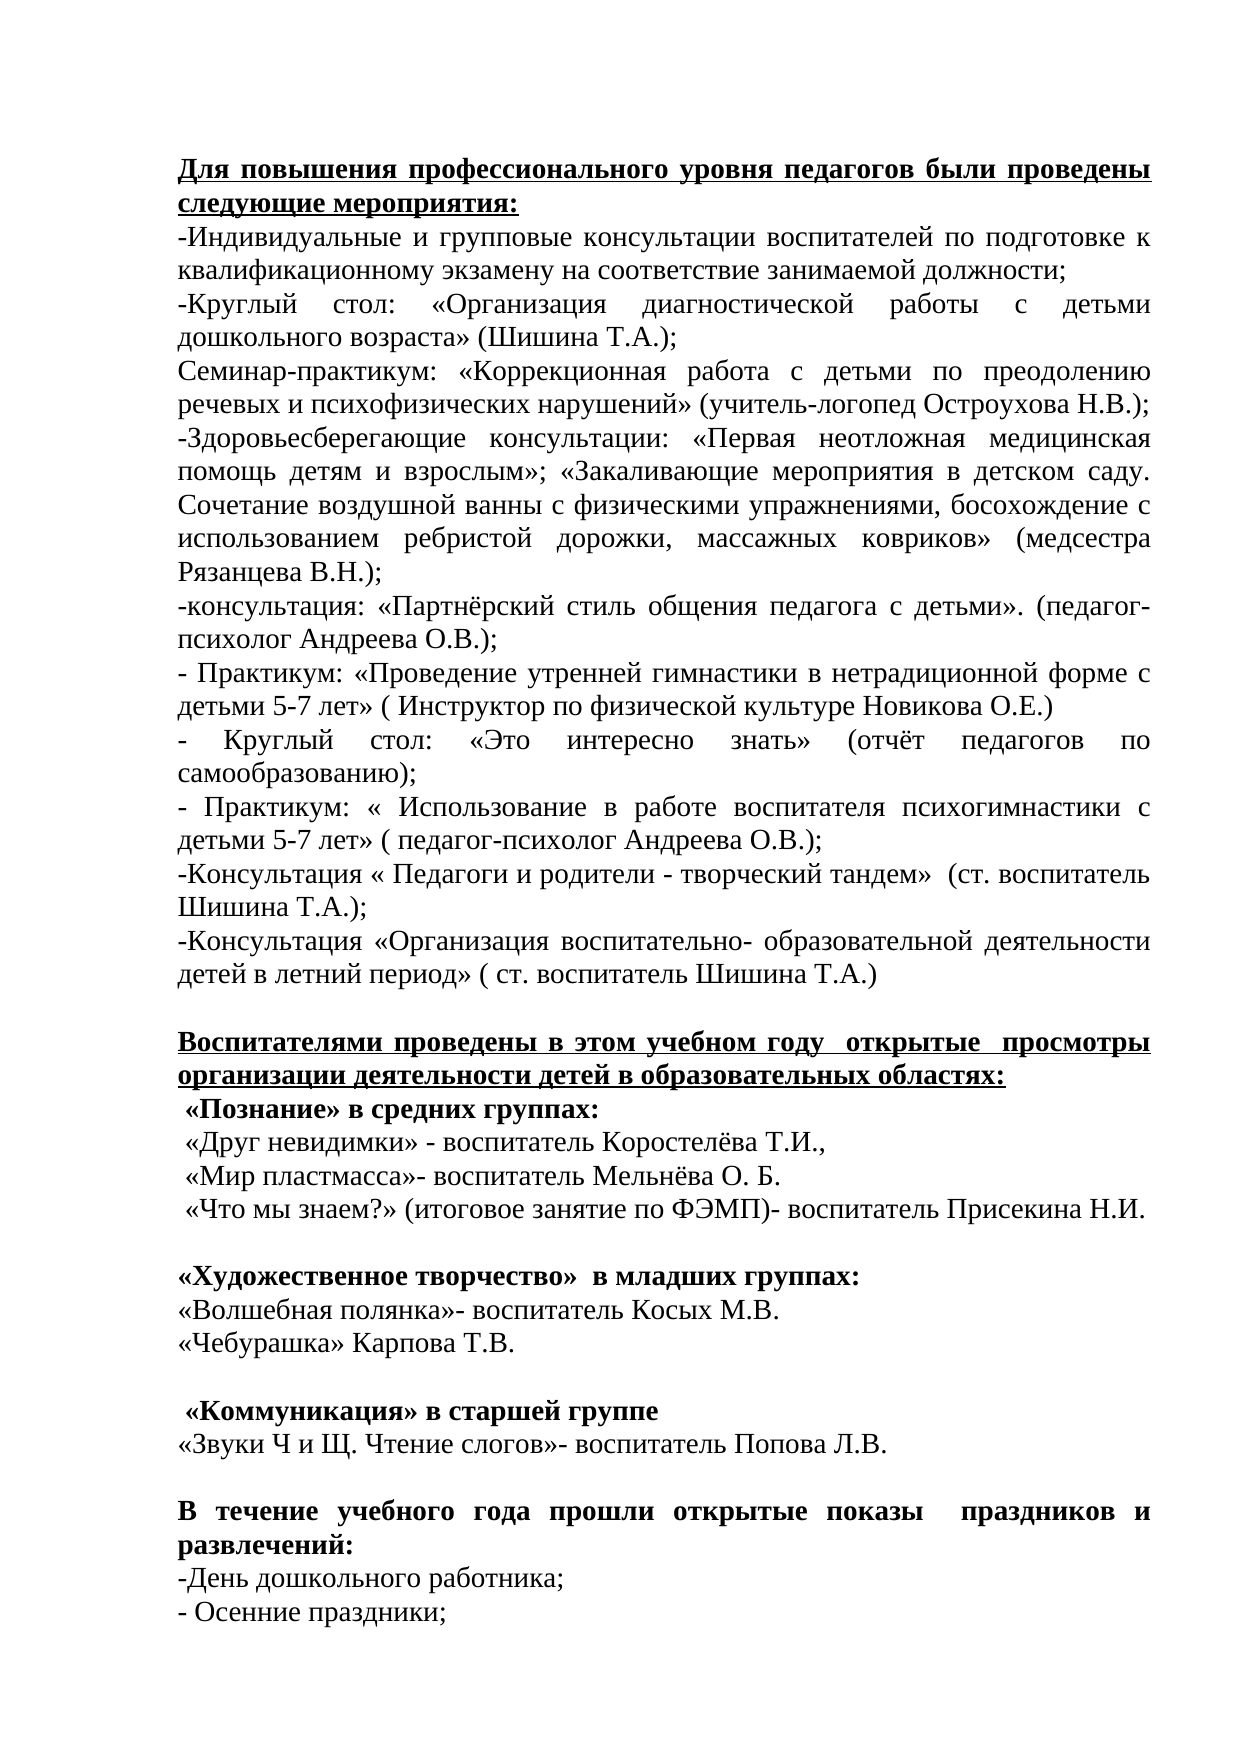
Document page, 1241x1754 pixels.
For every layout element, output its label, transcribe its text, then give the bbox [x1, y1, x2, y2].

text Семинар-практикум: «Коррекционная работа с детьми по преодолению речевых и психофизических нарушений» (учитель-логопед Остроухова Н.В.); [177, 353, 1152, 420]
text - Круглый стол: «Это интересно знать» (отчёт педагогов по самообразованию); [177, 722, 1152, 789]
text - Практикум: «Проведение утренней гимнастики в нетрадиционной форме с детьми 5-7 лет» ( Инструктор по физической культуре Новикова О.Е.) [177, 655, 1152, 722]
text Для повышения профессионального уровня педагогов были проведены [177, 152, 1152, 181]
text -Здоровьесберегающие консультации: «Первая неотложная медицинская помощь детям и взрослым»; «Закаливающие мероприятия в детском саду. Сочетание воздушной ванны с физическими упражнениями, босохождение с использованием ребристой дорожки, массажных ковриков» (медсестра Рязанцева В.Н.); [177, 420, 1152, 588]
text «Что мы знаем?» (итоговое занятие по ФЭМП)- воспитатель Присекина Н.И. [177, 1191, 1152, 1225]
text В течение учебного года прошли открытые показы праздников и развлечений: [177, 1493, 1152, 1560]
text -Консультация « Педагоги и родители - творческий тандем» (ст. воспитатель Шишина Т.А.); [177, 856, 1152, 923]
text «Мир пластмасса»- воспитатель Мельнёва О. Б. [177, 1158, 1152, 1191]
text -Индивидуальные и групповые консультации воспитателей по подготовке к квалификационному экзамену на соответствие занимаемой должности; [177, 219, 1152, 286]
text «Коммуникация» в старшей группе [177, 1393, 1152, 1426]
text -День дошкольного работника; [177, 1560, 1152, 1594]
text Воспитателями проведены в этом учебном году открытые просмотры организации деятельности детей в образовательных областях: [177, 1024, 1152, 1091]
text «Звуки Ч и Щ. Чтение слогов»- воспитатель Попова Л.В. [177, 1426, 1152, 1460]
text - Практикум: « Использование в работе воспитателя психогимнастики с детьми 5-7 лет» ( педагог-психолог Андреева О.В.); [177, 789, 1152, 856]
text «Чебурашка» Карпова Т.В. [177, 1326, 1152, 1359]
text -Круглый стол: «Организация диагностической работы с детьми дошкольного возраста» (Шишина Т.А.); [177, 286, 1152, 353]
text - Осенние праздники; [177, 1594, 1152, 1627]
text -Консультация «Организация воспитательно- образовательной деятельности детей в летний период» ( ст. воспитатель Шишина Т.А.) [177, 923, 1152, 990]
text следующие мероприятия: [177, 182, 1152, 219]
text -консультация: «Партнёрский стиль общения педагога с детьми». (педагог-психолог Андреева О.В.); [177, 588, 1152, 655]
text «Волшебная полянка»- воспитатель Косых М.В. [177, 1292, 1152, 1326]
text «Друг невидимки» - воспитатель Коростелёва Т.И., [177, 1124, 1152, 1158]
text «Познание» в средних группах: [177, 1091, 1152, 1124]
text «Художественное творчество» в младших группах: [177, 1258, 1152, 1292]
